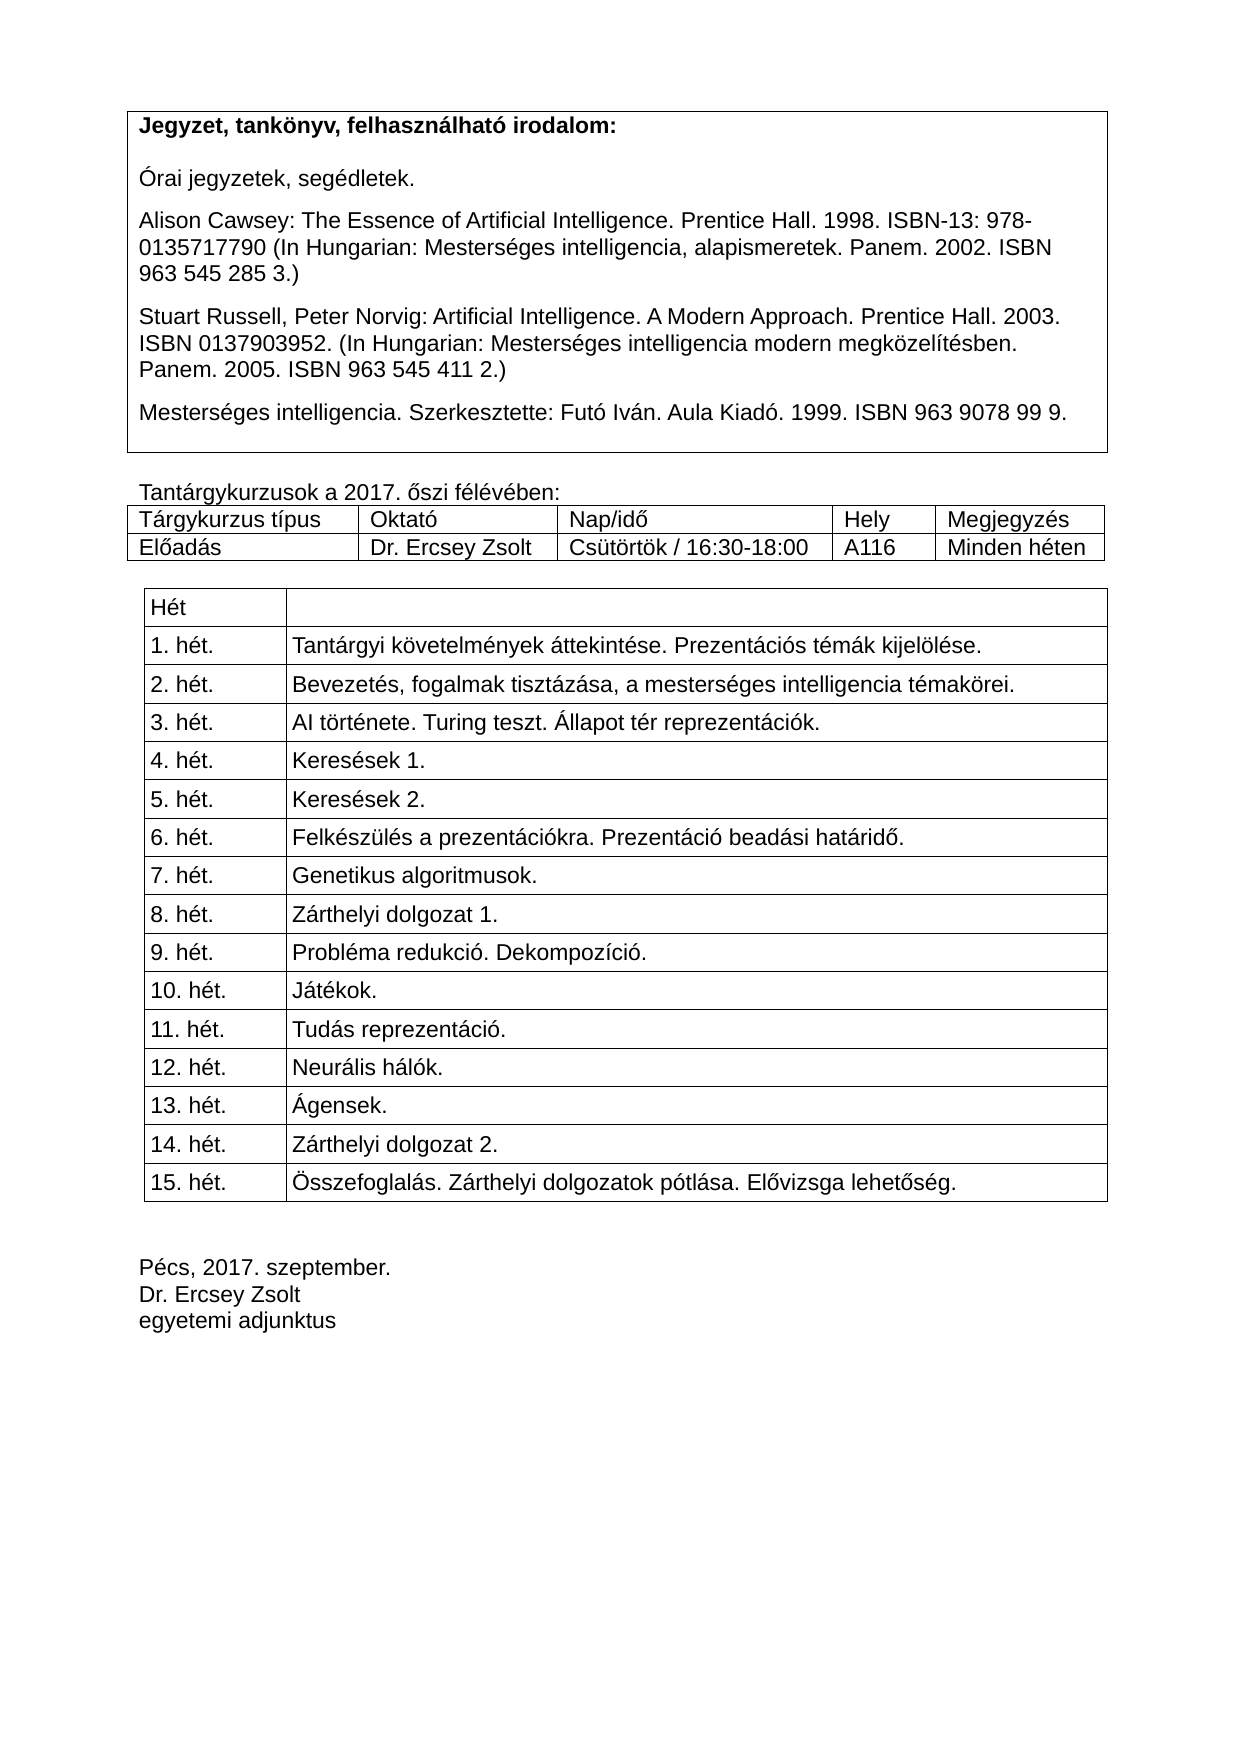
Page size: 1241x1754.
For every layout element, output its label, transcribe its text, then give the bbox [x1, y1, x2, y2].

table_cell Felkészülés a prezentációkra. Prezentáció beadási határidő. [287, 819, 1107, 856]
table_cell Zárthelyi dolgozat 2. [287, 1125, 1107, 1163]
table_header Hely [833, 506, 935, 533]
table_cell 8. hét. [145, 895, 286, 933]
text Dr. Ercsey Zsolt [139, 1281, 1101, 1307]
table_cell 3. hét. [145, 704, 286, 741]
table_cell 6. hét. [145, 819, 286, 856]
table_cell 2. hét. [145, 665, 286, 703]
text Tantárgykurzusok a 2017. őszi félévében: [139, 479, 1101, 505]
table_cell A116 [833, 534, 935, 560]
table_cell Dr. Ercsey Zsolt [359, 534, 557, 560]
table_cell 1. hét. [145, 627, 286, 664]
table_cell Minden héten [936, 534, 1104, 560]
table_cell Tudás reprezentáció. [287, 1010, 1107, 1048]
table_cell 10. hét. [145, 972, 286, 1009]
table_header Oktató [359, 506, 557, 533]
table_cell Összefoglalás. Zárthelyi dolgozatok pótlása. Elővizsga lehetőség. [287, 1164, 1107, 1201]
table_cell Zárthelyi dolgozat 1. [287, 895, 1107, 933]
table_header [287, 589, 1107, 626]
table_cell Keresések 2. [287, 780, 1107, 818]
table_cell 14. hét. [145, 1125, 286, 1163]
table_cell Probléma redukció. Dekompozíció. [287, 934, 1107, 971]
table_header Tárgykurzus típus [128, 506, 358, 533]
table_cell 13. hét. [145, 1087, 286, 1124]
table_header Megjegyzés [936, 506, 1104, 533]
text Pécs, 2017. szeptember. [139, 1254, 1101, 1281]
table_cell 11. hét. [145, 1010, 286, 1048]
table_cell Tantárgyi követelmények áttekintése. Prezentációs témák kijelölése. [287, 627, 1107, 664]
table_cell Bevezetés, fogalmak tisztázása, a mesterséges intelligencia témakörei. [287, 665, 1107, 703]
table_cell 12. hét. [145, 1049, 286, 1086]
table_header Hét [145, 589, 286, 626]
table_cell Előadás [128, 534, 358, 560]
text egyetemi adjunktus [139, 1307, 1101, 1333]
table_cell Ágensek. [287, 1087, 1107, 1124]
table_cell Csütörtök / 16:30-18:00 [558, 534, 832, 560]
table_cell 9. hét. [145, 934, 286, 971]
table_header Nap/idő [558, 506, 832, 533]
table_cell Neurális hálók. [287, 1049, 1107, 1086]
table_cell Játékok. [287, 972, 1107, 1009]
table_cell Genetikus algoritmusok. [287, 857, 1107, 894]
table_cell Keresések 1. [287, 742, 1107, 779]
table_cell 5. hét. [145, 780, 286, 818]
table_header Jegyzet, tankönyv, felhasználható irodalom: Órai jegyzetek, segédletek. Alison Cawsey: The Essence of Artificial Intelligence. Prentice Hall. 1998. ISBN-13: 978-0135717790 (In Hungarian: Mesterséges intelligencia, alapismeretek. Panem. 2002. ISBN 963 545 285 3.) Stuart Russell, Peter Norvig: Artificial Intelligence. A Modern Approach. Prentice Hall. 2003. ISBN 0137903952. (In Hungarian: Mesterséges intelligencia modern megközelítésben. Panem. 2005. ISBN 963 545 411 2.) Mesterséges intelligencia. Szerkesztette: Futó Iván. Aula Kiadó. 1999. ISBN 963 9078 99 9. [128, 112, 1107, 452]
table_cell 4. hét. [145, 742, 286, 779]
table_cell 15. hét. [145, 1164, 286, 1201]
table_cell 7. hét. [145, 857, 286, 894]
table_cell AI története. Turing teszt. Állapot tér reprezentációk. [287, 704, 1107, 741]
